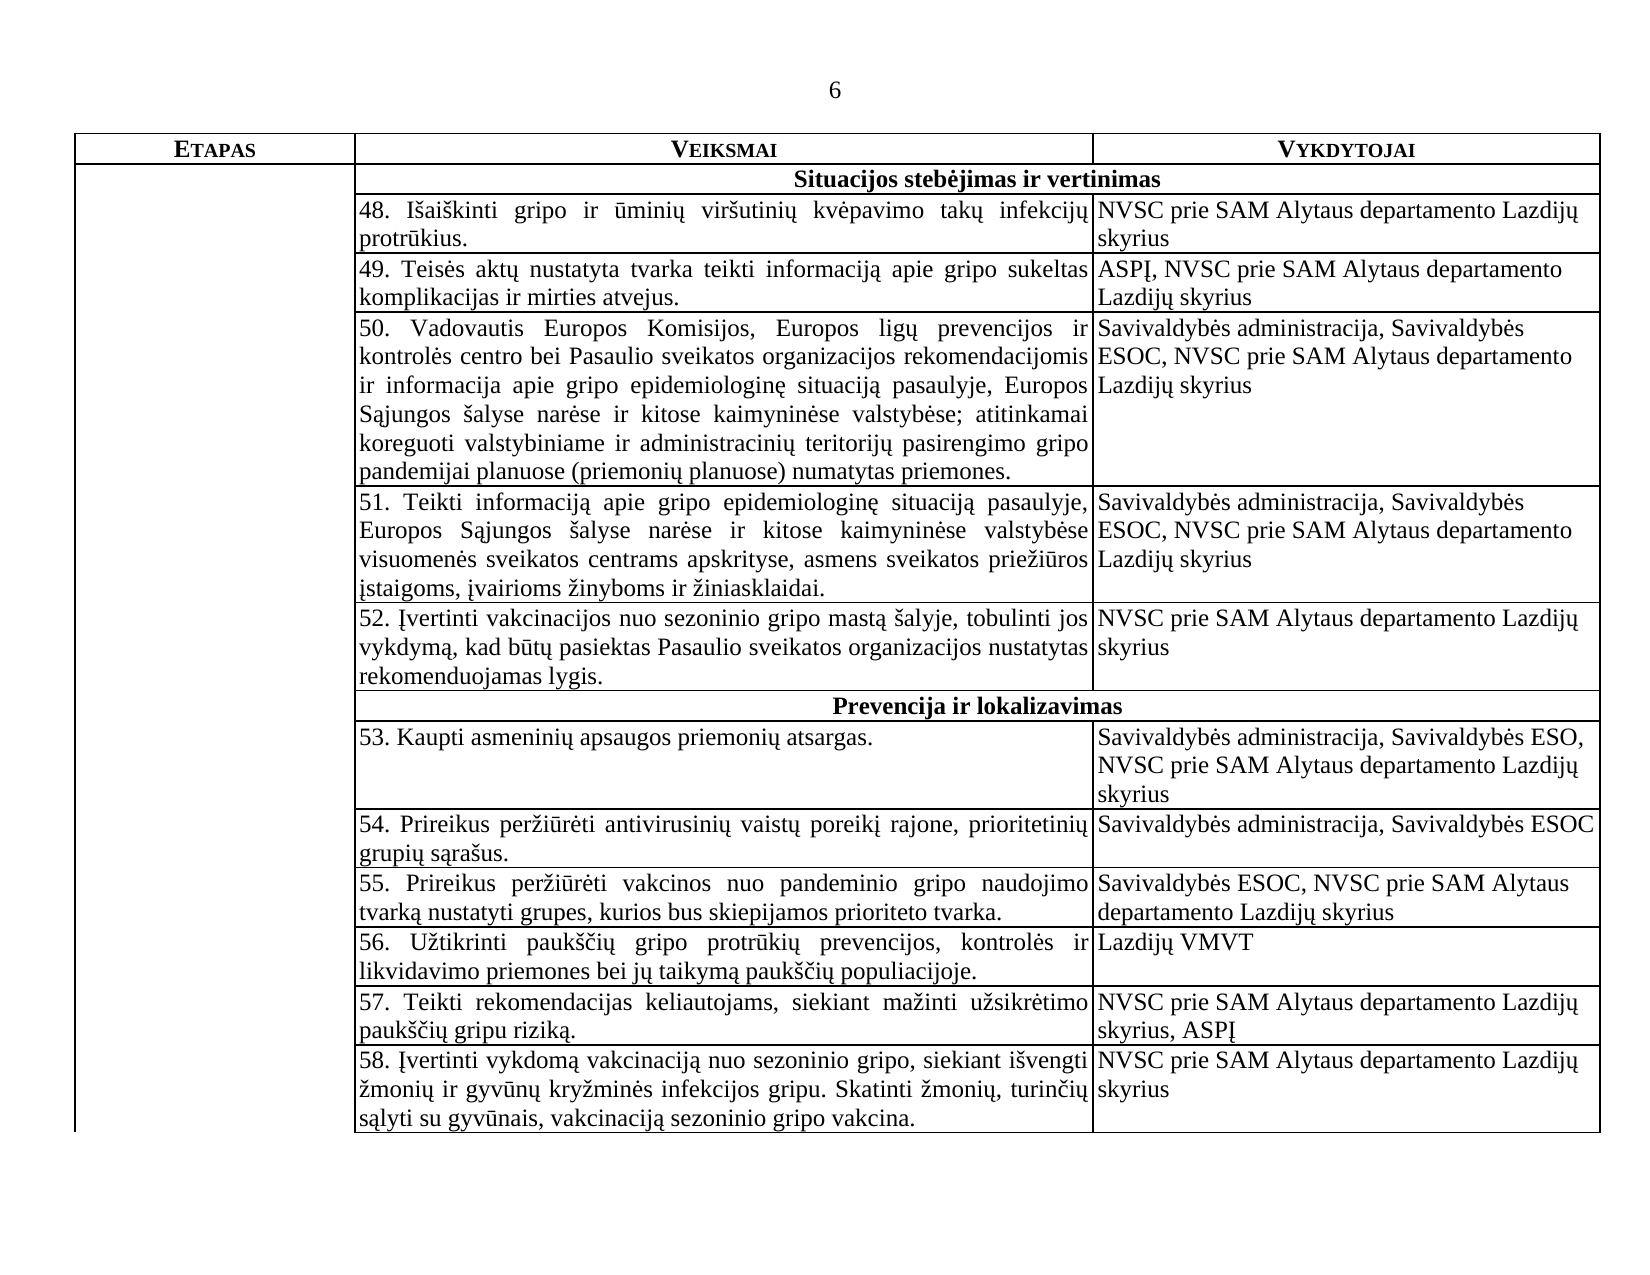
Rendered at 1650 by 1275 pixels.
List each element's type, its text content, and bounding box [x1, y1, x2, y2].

table_cell NVSC prie SAM Alytaus departamento Lazdijų skyrius [1094, 195, 1599, 252]
table_cell Savivaldybės administracija, Savivaldybės ESOC, NVSC prie SAM Alytaus departamento Lazdijų skyrius [1094, 487, 1599, 602]
table_header Etapas [76, 134, 354, 163]
table_header Vykdytojai [1094, 134, 1599, 163]
table_cell Lazdijų VMVT [1094, 928, 1599, 985]
table_cell 48. Išaiškinti gripo ir ūminių viršutinių kvėpavimo takų infekcijų protrūkius. [356, 195, 1092, 252]
table_cell 52. Įvertinti vakcinacijos nuo sezoninio gripo mastą šalyje, tobulinti jos vykdymą, kad būtų pasiektas Pasaulio sveikatos organizacijos nustatytas rekomenduojamas lygis. [356, 603, 1092, 690]
table_cell 53. Kaupti asmeninių apsaugos priemonių atsargas. [356, 722, 1092, 808]
table_cell Savivaldybės ESOC, NVSC prie SAM Alytaus departamento Lazdijų skyrius [1094, 868, 1599, 926]
table_cell Savivaldybės administracija, Savivaldybės ESOC, NVSC prie SAM Alytaus departamento Lazdijų skyrius [1094, 313, 1599, 485]
table_cell 58. Įvertinti vykdomą vakcinaciją nuo sezoninio gripo, siekiant išvengti žmonių ir gyvūnų kryžminės infekcijos gripu. Skatinti žmonių, turinčių sąlyti su gyvūnais, vakcinaciją sezoninio gripo vakcina. [356, 1046, 1092, 1132]
table_cell 50. Vadovautis Europos Komisijos, Europos ligų prevencijos ir kontrolės centro bei Pasaulio sveikatos organizacijos rekomendacijomis ir informacija apie gripo epidemiologinę situaciją pasaulyje, Europos Sąjungos šalyse narėse ir kitose kaimyninėse valstybėse; atitinkamai koreguoti valstybiniame ir administracinių teritorijų pasirengimo gripo pandemijai planuose (priemonių planuose) numatytas priemones. [356, 313, 1092, 485]
table_cell Savivaldybės administracija, Savivaldybės ESOC [1094, 810, 1599, 867]
table_cell 56. Užtikrinti paukščių gripo protrūkių prevencijos, kontrolės ir likvidavimo priemones bei jų taikymą paukščių populiacijoje. [356, 928, 1092, 985]
table_cell [76, 165, 354, 1132]
table_cell Situacijos stebėjimas ir vertinimas [356, 165, 1599, 193]
table_cell NVSC prie SAM Alytaus departamento Lazdijų skyrius, ASPĮ [1094, 987, 1599, 1044]
table_cell 54. Prireikus peržiūrėti antivirusinių vaistų poreikį rajone, prioritetinių grupių sąrašus. [356, 810, 1092, 867]
table_header Veiksmai [356, 134, 1092, 163]
table_cell NVSC prie SAM Alytaus departamento Lazdijų skyrius [1094, 603, 1599, 690]
table_cell 57. Teikti rekomendacijas keliautojams, siekiant mažinti užsikrėtimo paukščių gripu riziką. [356, 987, 1092, 1044]
table_cell Prevencija ir lokalizavimas [356, 691, 1599, 720]
table_cell 51. Teikti informaciją apie gripo epidemiologinę situaciją pasaulyje, Europos Sąjungos šalyse narėse ir kitose kaimyninėse valstybėse visuomenės sveikatos centrams apskrityse, asmens sveikatos priežiūros įstaigoms, įvairioms žinyboms ir žiniasklaidai. [356, 487, 1092, 602]
table_cell ASPĮ, NVSC prie SAM Alytaus departamento Lazdijų skyrius [1094, 254, 1599, 311]
table_cell 49. Teisės aktų nustatyta tvarka teikti informaciją apie gripo sukeltas komplikacijas ir mirties atvejus. [356, 254, 1092, 311]
table_cell NVSC prie SAM Alytaus departamento Lazdijų skyrius [1094, 1046, 1599, 1132]
table_cell Savivaldybės administracija, Savivaldybės ESO, NVSC prie SAM Alytaus departamento Lazdijų skyrius [1094, 722, 1599, 808]
table_cell 55. Prireikus peržiūrėti vakcinos nuo pandeminio gripo naudojimo tvarką nustatyti grupes, kurios bus skiepijamos prioriteto tvarka. [356, 868, 1092, 926]
